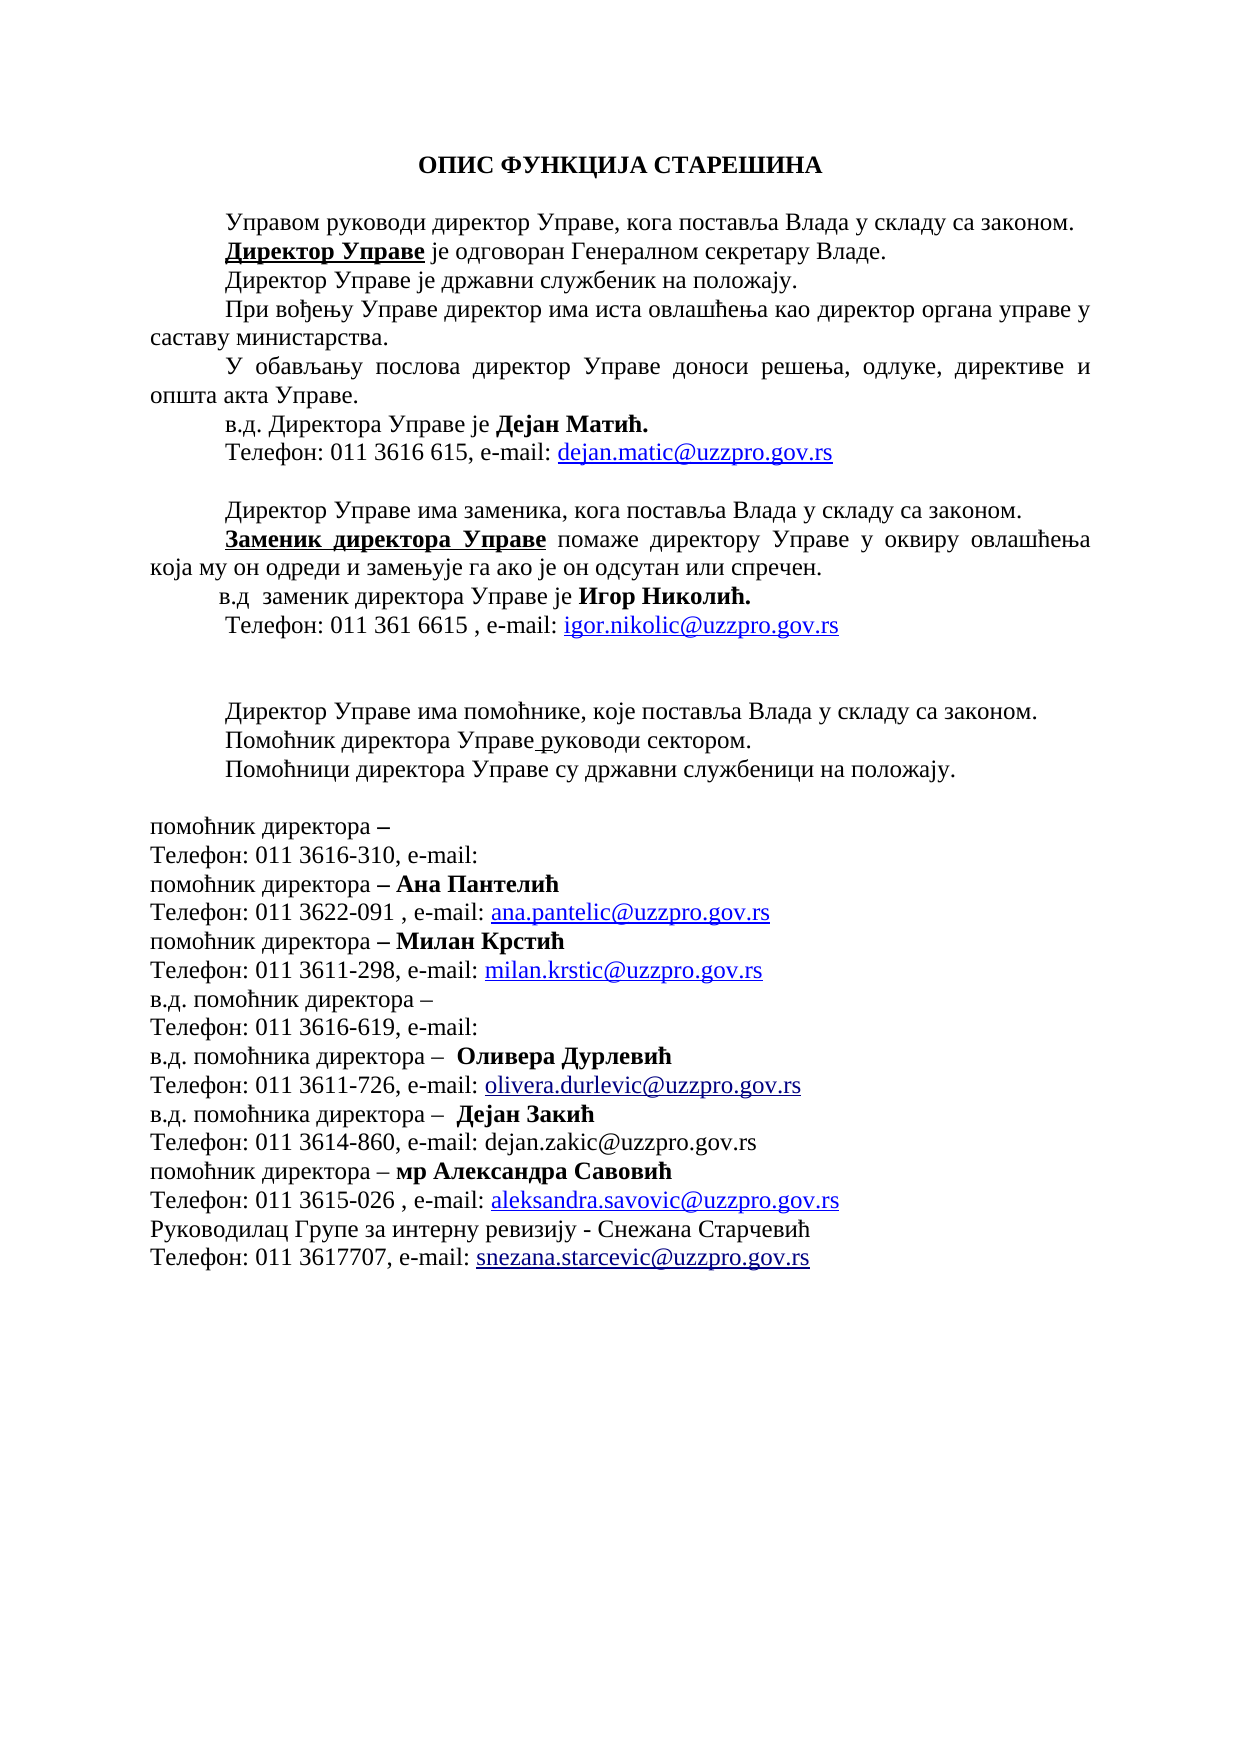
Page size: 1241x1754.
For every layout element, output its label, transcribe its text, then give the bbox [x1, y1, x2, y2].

text Телефон: 011 3616-310, e-mail: [150, 840, 1091, 869]
text помоћник директора – мр Александра Савовић [150, 1156, 1091, 1185]
text Телефон: 011 3611-298, e-mail: milan.krstic@uzzpro.gov.rs [150, 955, 1091, 984]
text помоћник директора – [150, 811, 1091, 840]
text в.д. помоћника директора – Дејан Закић [150, 1099, 1091, 1127]
text Директор Управе је државни службеник на положају. [150, 265, 1091, 294]
text в.д заменик директора Управе је Игор Николић. [150, 581, 1091, 610]
text Директор Управе има заменика, кога поставља Влада у складу са законом. [150, 495, 1091, 524]
text Помоћник директора Управе руководи сектором. [150, 725, 1091, 754]
text Телефон: 011 361 6615 , e-mail: igor.nikolic@uzzpro.gov.rs [150, 610, 1091, 639]
text У обављању послова директор Управе доноси решења, одлуке, директиве и општа акта Управе. [150, 351, 1091, 409]
text Заменик директора Управе помаже директору Управе у оквиру овлашћења која му он одреди и замењује га ако је он одсутан или спречен. [150, 524, 1091, 581]
text ОПИС ФУНКЦИЈА СТАРЕШИНА [150, 150, 1091, 179]
text Телефон: 011 3614-860, e-mail: dejan.zakic@uzzpro.gov.rs [150, 1127, 1091, 1156]
text в.д. помоћник директора – [150, 984, 1091, 1012]
text Телефон: 011 3615-026 , e-mail: aleksandra.savovic@uzzpro.gov.rs [150, 1185, 1091, 1214]
text Помоћници директора Управе су државни службеници на положају. [150, 754, 1091, 782]
text Телефон: 011 3617707, е-mail: snezana.starcevic@uzzpro.gov.rs [150, 1242, 1091, 1271]
text в.д. Директора Управе је Дејан Матић. [150, 409, 1091, 437]
text Директор Управе је одговоран Генералном секретару Владе. [150, 236, 1091, 265]
text Телефон: 011 3616 615, e-mail: dejan.matic@uzzpro.gov.rs [150, 437, 1091, 466]
text Телефон: 011 3622-091 , e-mail: ana.pantelic@uzzpro.gov.rs [150, 897, 1091, 926]
text Руководилац Групе за интерну ревизију - Снежана Старчевић [150, 1214, 1091, 1242]
text помоћник директорa – Aна Пантелић [150, 869, 1091, 897]
text Управом руководи директор Управе, кога поставља Влада у складу са законом. [150, 207, 1091, 236]
text Телефон: 011 3611-726, e-mail: olivera.durlevic@uzzpro.gov.rs [150, 1070, 1091, 1099]
text При вођењу Управе директор има иста овлашћења као директор органа управе у саставу министарства. [150, 294, 1091, 351]
text в.д. помоћника директора – Оливера Дурлевић [150, 1041, 1091, 1070]
text Директор Управе има помоћнике, које поставља Влада у складу са законом. [150, 696, 1091, 725]
text Телефон: 011 3616-619, e-mail: [150, 1012, 1091, 1041]
text помоћник директора – Милан Крстић [150, 926, 1091, 955]
